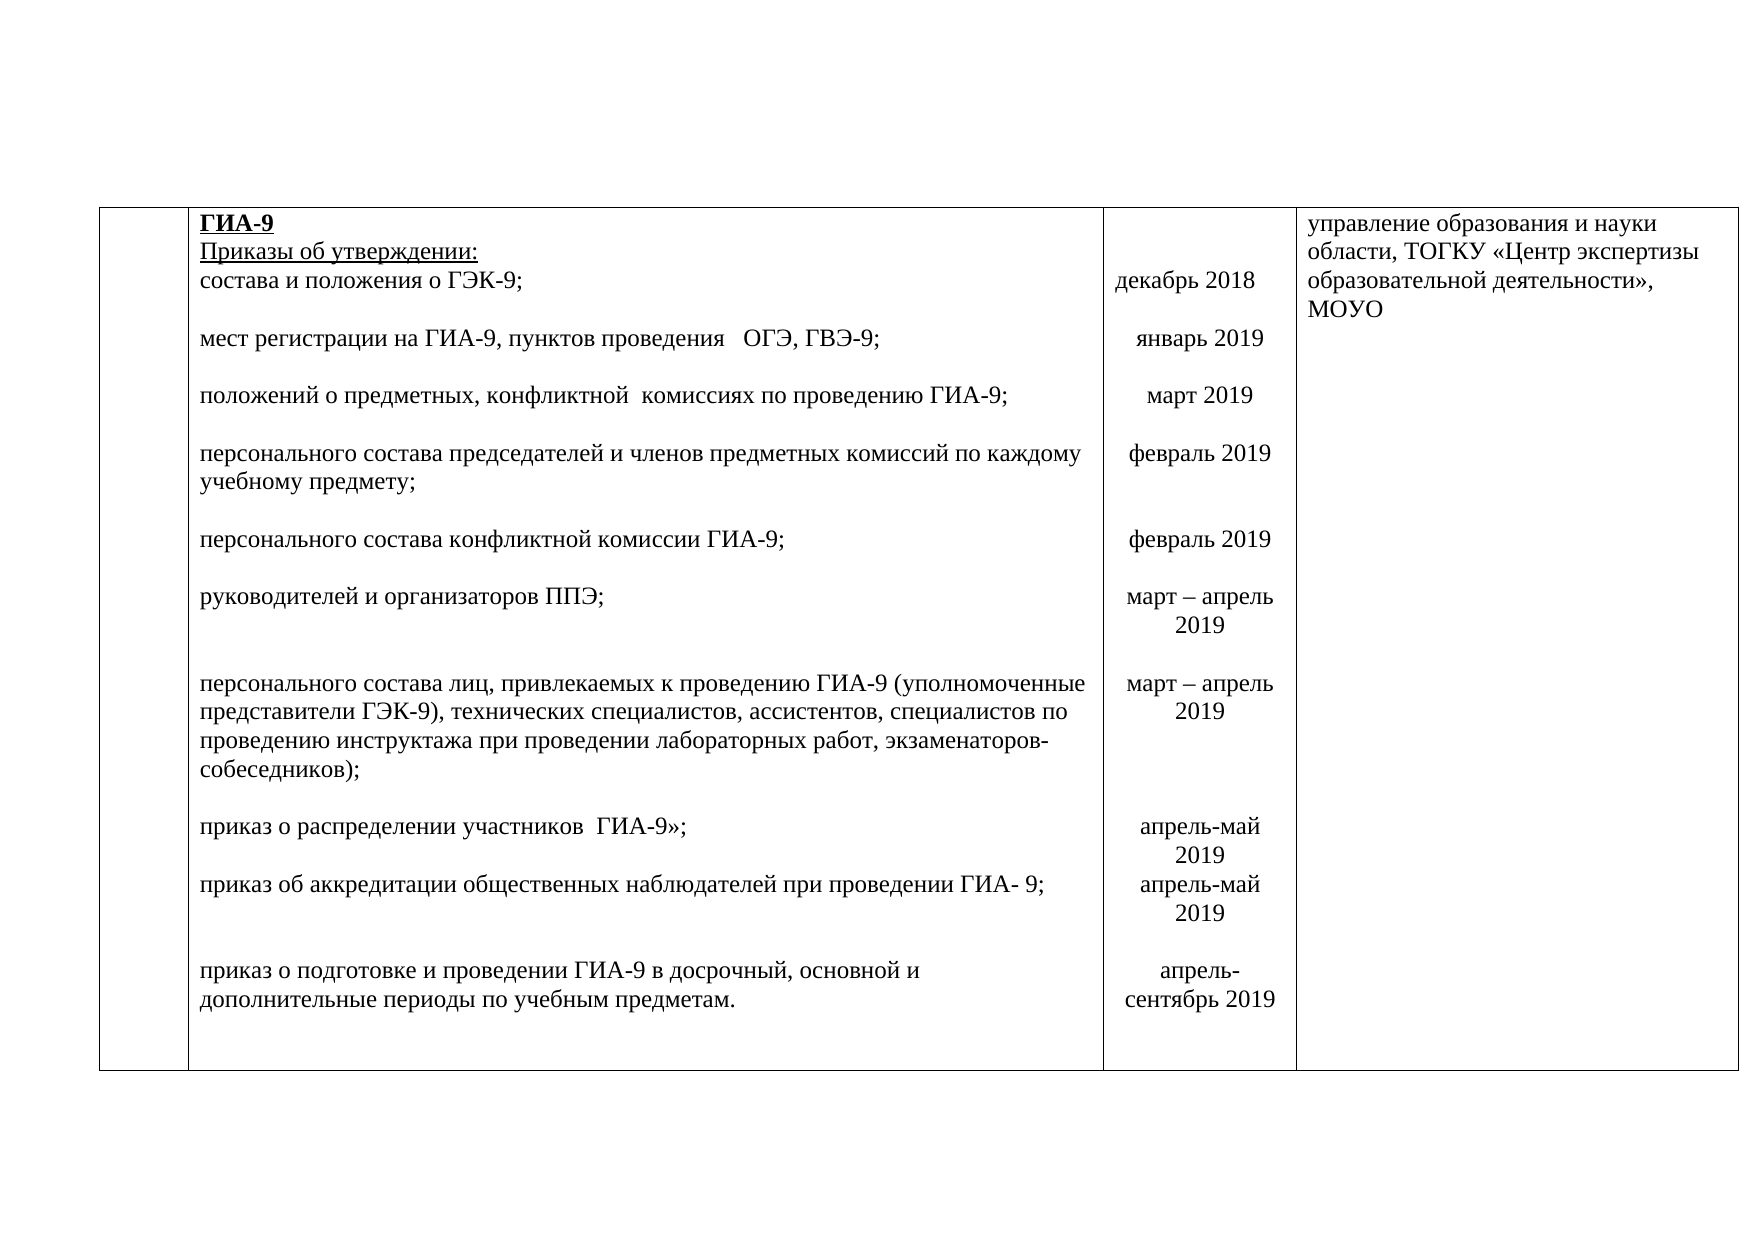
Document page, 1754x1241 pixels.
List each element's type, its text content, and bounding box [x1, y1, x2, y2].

table_cell ГИА-9 Приказы об утверждении: состава и положения о ГЭК-9; мест регистрации на ГИА-9, пунктов проведения ОГЭ, ГВЭ-9; положений о предметных, конфликтной комиссиях по проведению ГИА-9; персонального состава председателей и членов предметных комиссий по каждому учебному предмету; персонального состава конфликтной комиссии ГИА-9; руководителей и организаторов ППЭ; персонального состава лиц, привлекаемых к проведению ГИА-9 (уполномоченные представители ГЭК-9), технических специалистов, ассистентов, специалистов по проведению инструктажа при проведении лабораторных работ, экзаменаторов-собеседников); приказ о распределении участников ГИА-9»; приказ об аккредитации общественных наблюдателей при проведении ГИА- 9; приказ о подготовке и проведении ГИА-9 в досрочный, основной и дополнительные периоды по учебным предметам. [189, 208, 1103, 1070]
table_cell [100, 208, 188, 1070]
table_cell декабрь 2018 январь 2019 март 2019 февраль 2019 февраль 2019 март – апрель 2019 март – апрель 2019 апрель-май 2019 апрель-май 2019 апрель-сентябрь 2019 [1104, 208, 1296, 1070]
table_cell управление образования и науки области, ТОГКУ «Центр экспертизы образовательной деятельности», МОУО [1297, 208, 1738, 1070]
